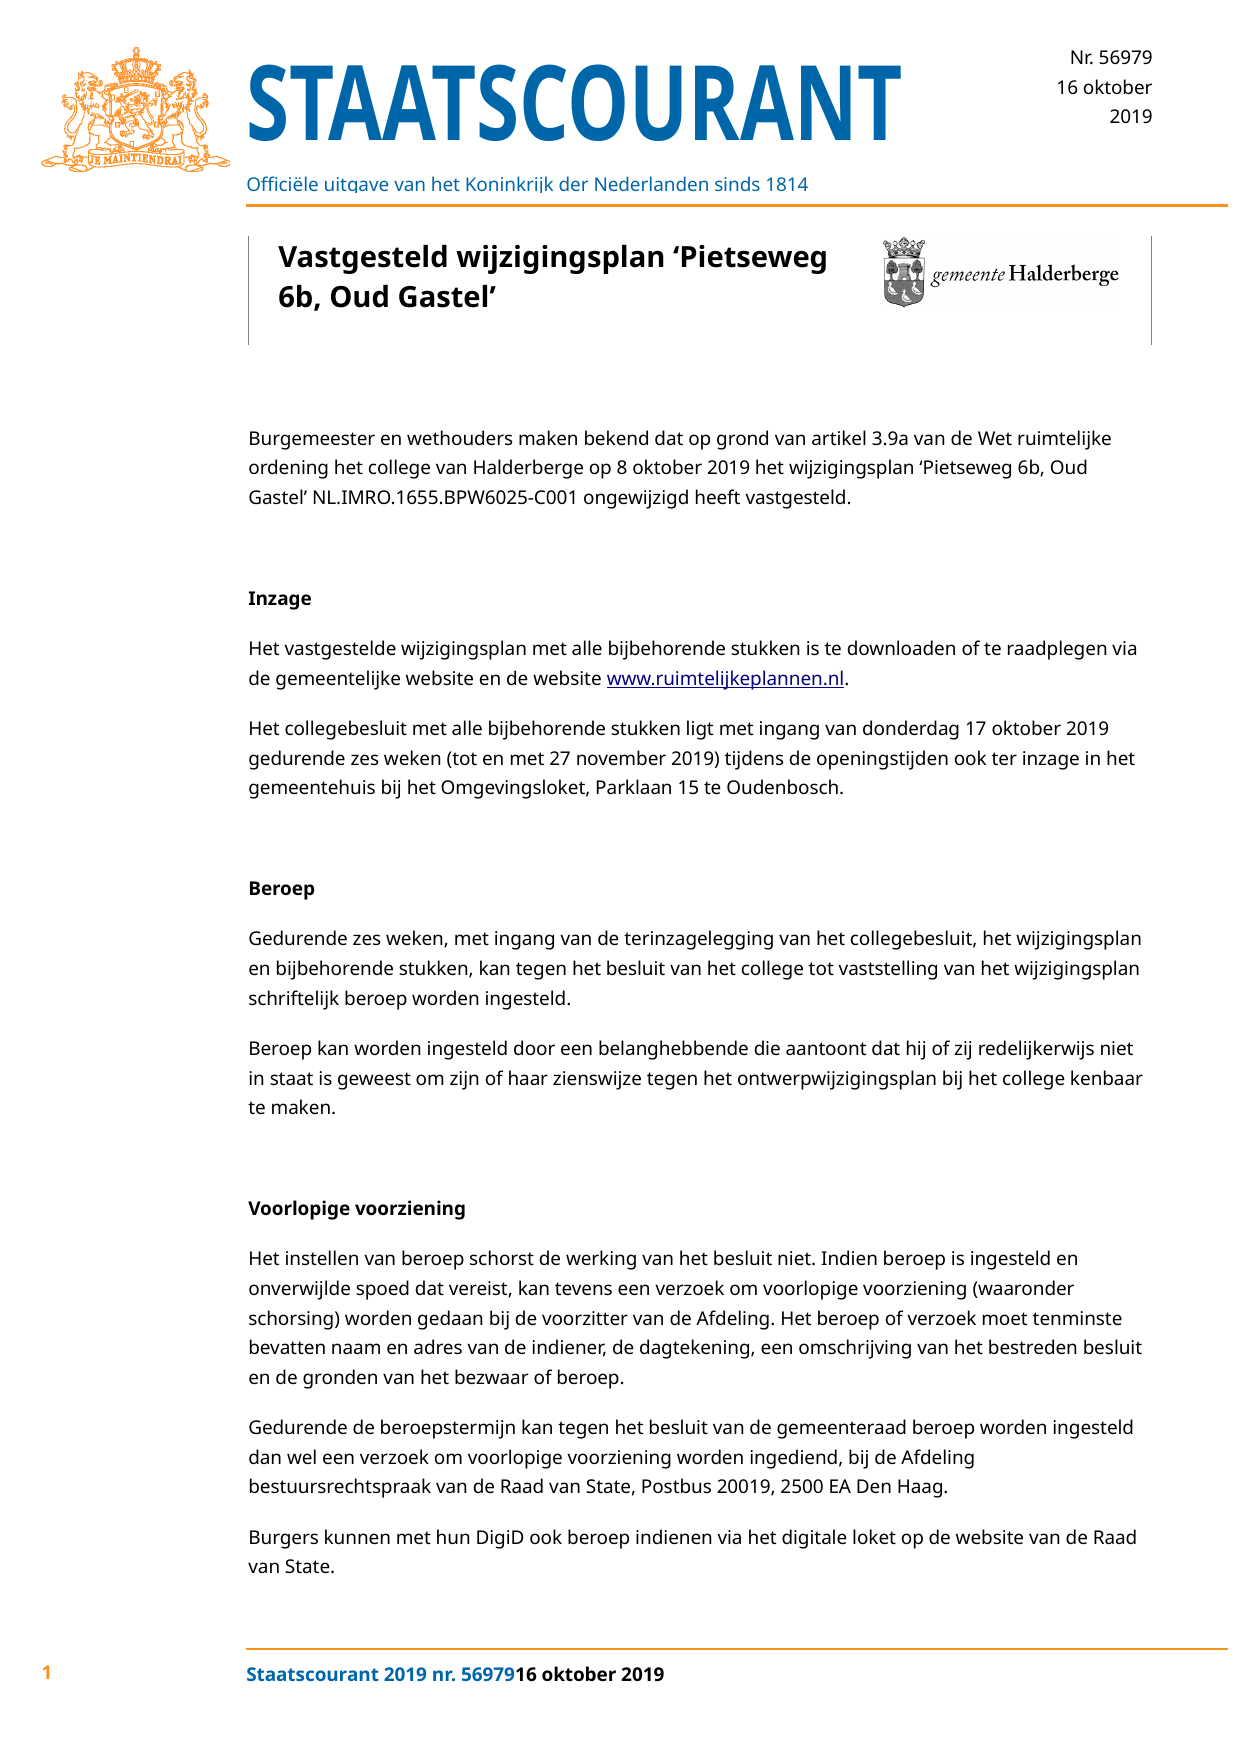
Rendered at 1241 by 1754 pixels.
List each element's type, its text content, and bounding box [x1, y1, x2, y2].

text Beroep kan worden ingesteld door een belanghebbende die aantoont dat hij of zij redelijkerwijs niet in staat is geweest om zijn of haar zienswijze tegen het ontwerpwijzigingsplan bij het college kenbaar te maken. [248, 1035, 1152, 1120]
text Gedurende zes weken, met ingang van de terinzagelegging van het collegebesluit, het wijzigingsplan en bijbehorende stukken, kan tegen het besluit van het college tot vaststelling van het wijzigingsplan schriftelijk beroep worden ingesteld. [248, 926, 1152, 1010]
text Het collegebesluit met alle bijbehorende stukken ligt met ingang van donderdag 17 oktober 2019 gedurende zes weken (tot en met 27 november 2019) tijdens de openingstijden ook ter inzage in het gemeentehuis bij het Omgevingsloket, Parklaan 15 te Oudenbosch. [248, 715, 1152, 800]
text Gedurende de beroepstermijn kan tegen het besluit van de gemeenteraad beroep worden ingesteld dan wel een verzoek om voorlopige voorziening worden ingediend, bij de Afdeling bestuursrechtspraak van de Raad van State, Postbus 20019, 2500 EA Den Haag. [248, 1414, 1152, 1499]
text Burgers kunnen met hun DigiD ook beroep indienen via het digitale loket op de website van de Raad van State. [248, 1524, 1152, 1579]
text Beroep [248, 875, 1152, 901]
text Het vastgestelde wijzigingsplan met alle bijbehorende stukken is te downloaden of te raadplegen via de gemeentelijke website en de website www.ruimtelijkeplannen.nl. [248, 635, 1152, 690]
picture [41, 47, 231, 172]
table_header Vastgesteld wijzigingsplan ‘Pietseweg 6b, Oud Gastel’ [249, 236, 850, 345]
text Voorlopige voorziening [248, 1195, 1152, 1221]
text Het instellen van beroep schorst de werking van het besluit niet. Indien beroep is ingesteld en onverwijlde spoed dat vereist, kan tevens een verzoek om voorlopige voorziening (waaronder schorsing) worden gedaan bij de voorzitter van de Afdeling. Het beroep of verzoek moet tenminste bevatten naam en adres van de indiener, de dagtekening, een omschrijving van het bestreden besluit en de gronden van het bezwaar of beroep. [248, 1246, 1152, 1389]
text Burgemeester en wethouders maken bekend dat op grond van artikel 3.9a van de Wet ruimtelijke ordening het college van Halderberge op 8 oktober 2019 het wijzigingsplan ‘Pietseweg 6b, Oud Gastel’ NL.IMRO.1655.BPW6025-C001 ongewijzigd heeft vastgesteld. [248, 425, 1152, 509]
table_header [850, 236, 1151, 345]
text Inzage [248, 585, 1152, 610]
picture [882, 236, 1119, 308]
